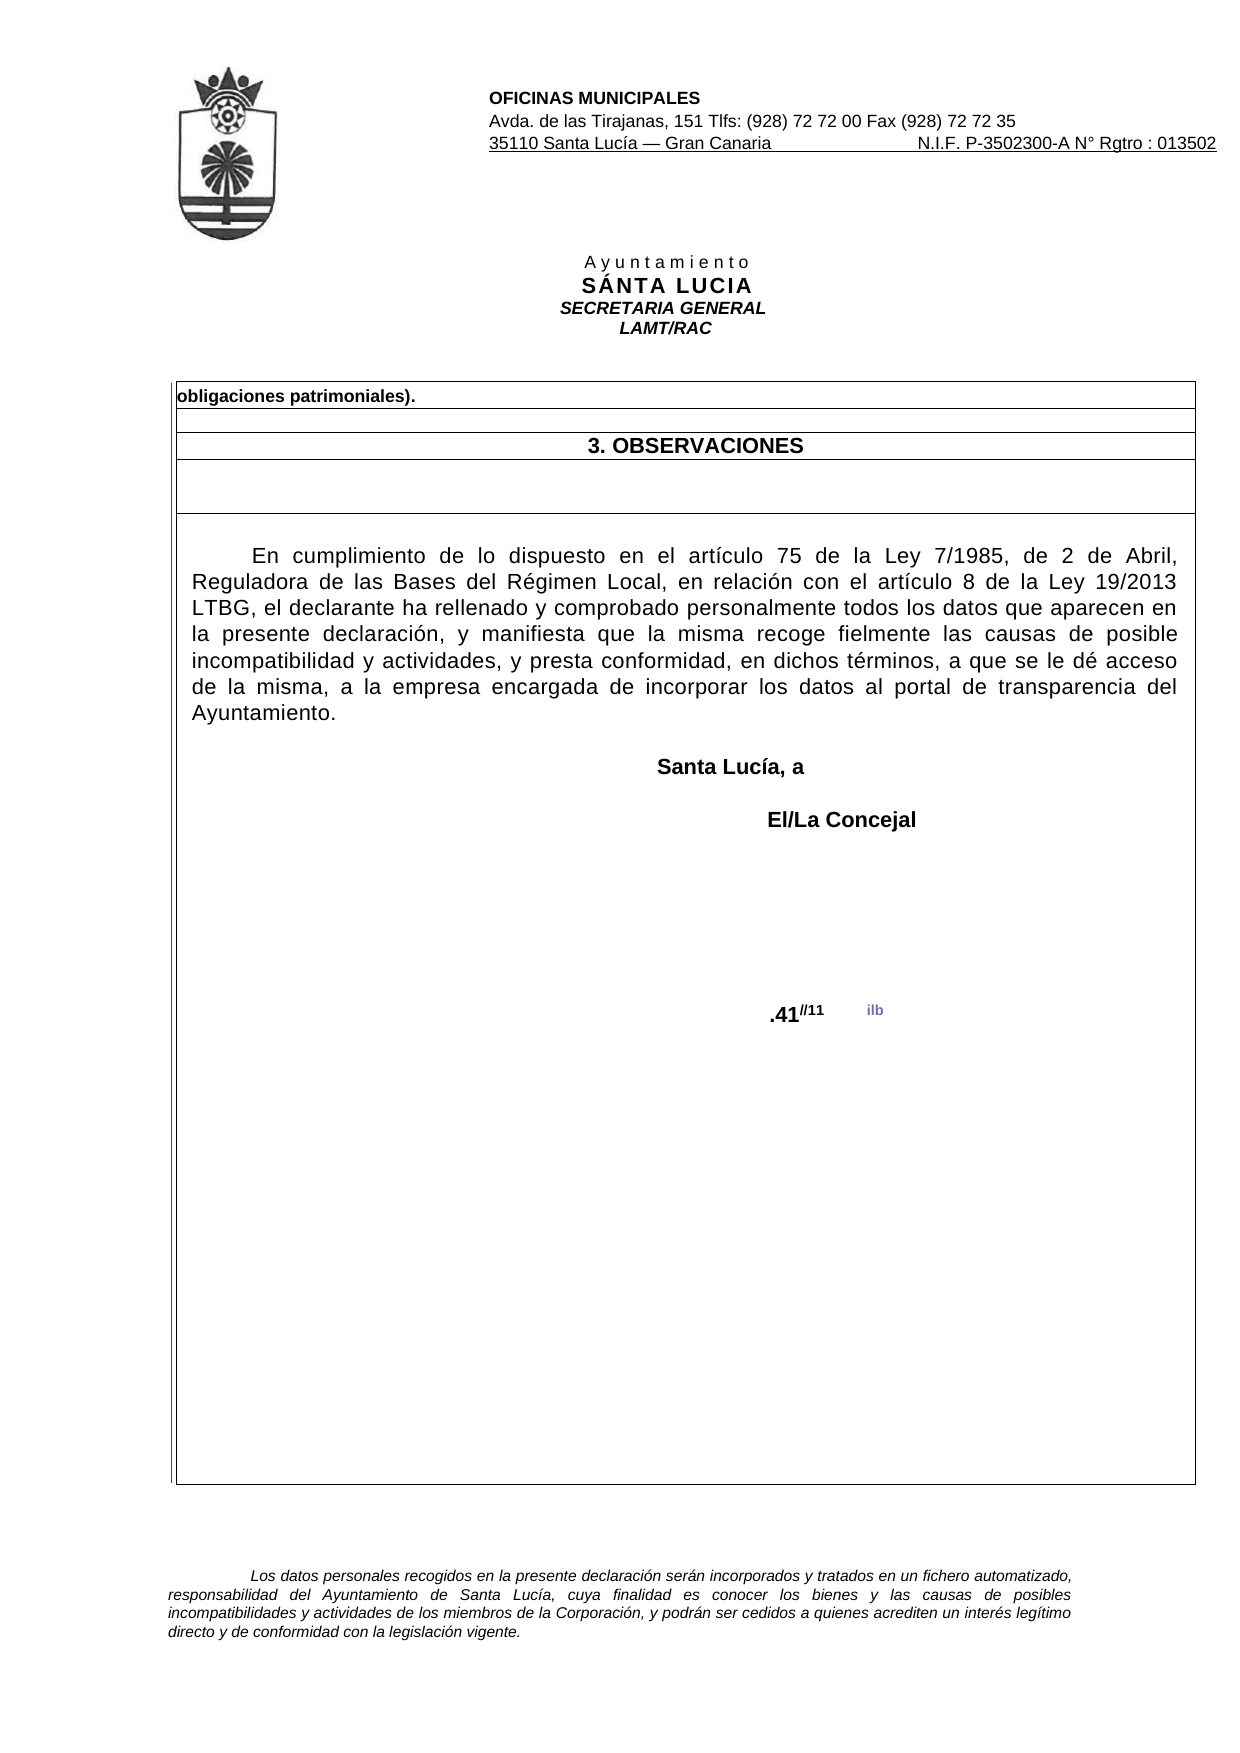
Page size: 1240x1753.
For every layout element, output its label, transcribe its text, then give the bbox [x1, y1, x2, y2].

text Ayuntamiento [115, 252, 1217, 273]
table_cell 3. OBSERVACIONES [177, 433, 1195, 459]
table_cell En cumplimiento de lo dispuesto en el artículo 75 de la Ley 7/1985, de 2 de Abril, Reguladora de las Bases del Régimen Local, en relación con el artículo 8 de la Ley 19/2013 LTBG, el declarante ha rellenado y comprobado personalmente todos los datos que aparecen en la presente declaración, y manifiesta que la misma recoge fielmente las causas de posible incompatibilidad y actividades, y presta conformidad, en dichos términos, a que se le dé acceso de la misma, a la empresa encargada de incorporar los datos al portal de transparencia del Ayuntamiento. Santa Lucía, a El/La Concejal .41//11 ilb [177, 514, 1195, 1484]
table_header [115, 67, 279, 245]
table_cell [177, 460, 1195, 513]
table_header obligaciones patrimoniales). [177, 382, 1195, 408]
table_header OFICINAS MUNICIPALES Avda. de las Tirajanas, 151 Tlfs: (928) 72 72 00 Fax (928) 72 72 35 35110 Santa Lucía — Gran Canaria N.I.F. P-3502300-A N° Rgtro : 013502 [279, 67, 1217, 245]
text SECRETARIA GENERAL LAMT/RAC [115, 299, 1217, 339]
table_cell [177, 409, 1195, 432]
text Los datos personales recogidos en la presente declaración serán incorporados y tratados en un fichero automatizado, responsabilidad del Ayuntamiento de Santa Lucía, cuya finalidad es conocer los bienes y las causas de posibles incompatibilidades y actividades de los miembros de la Corporación, y podrán ser cedidos a quienes acrediten un interés legítimo directo y de conformidad con la legislación vigente. [168, 1567, 1075, 1641]
text SÁNTA LUCIA [115, 273, 1217, 299]
